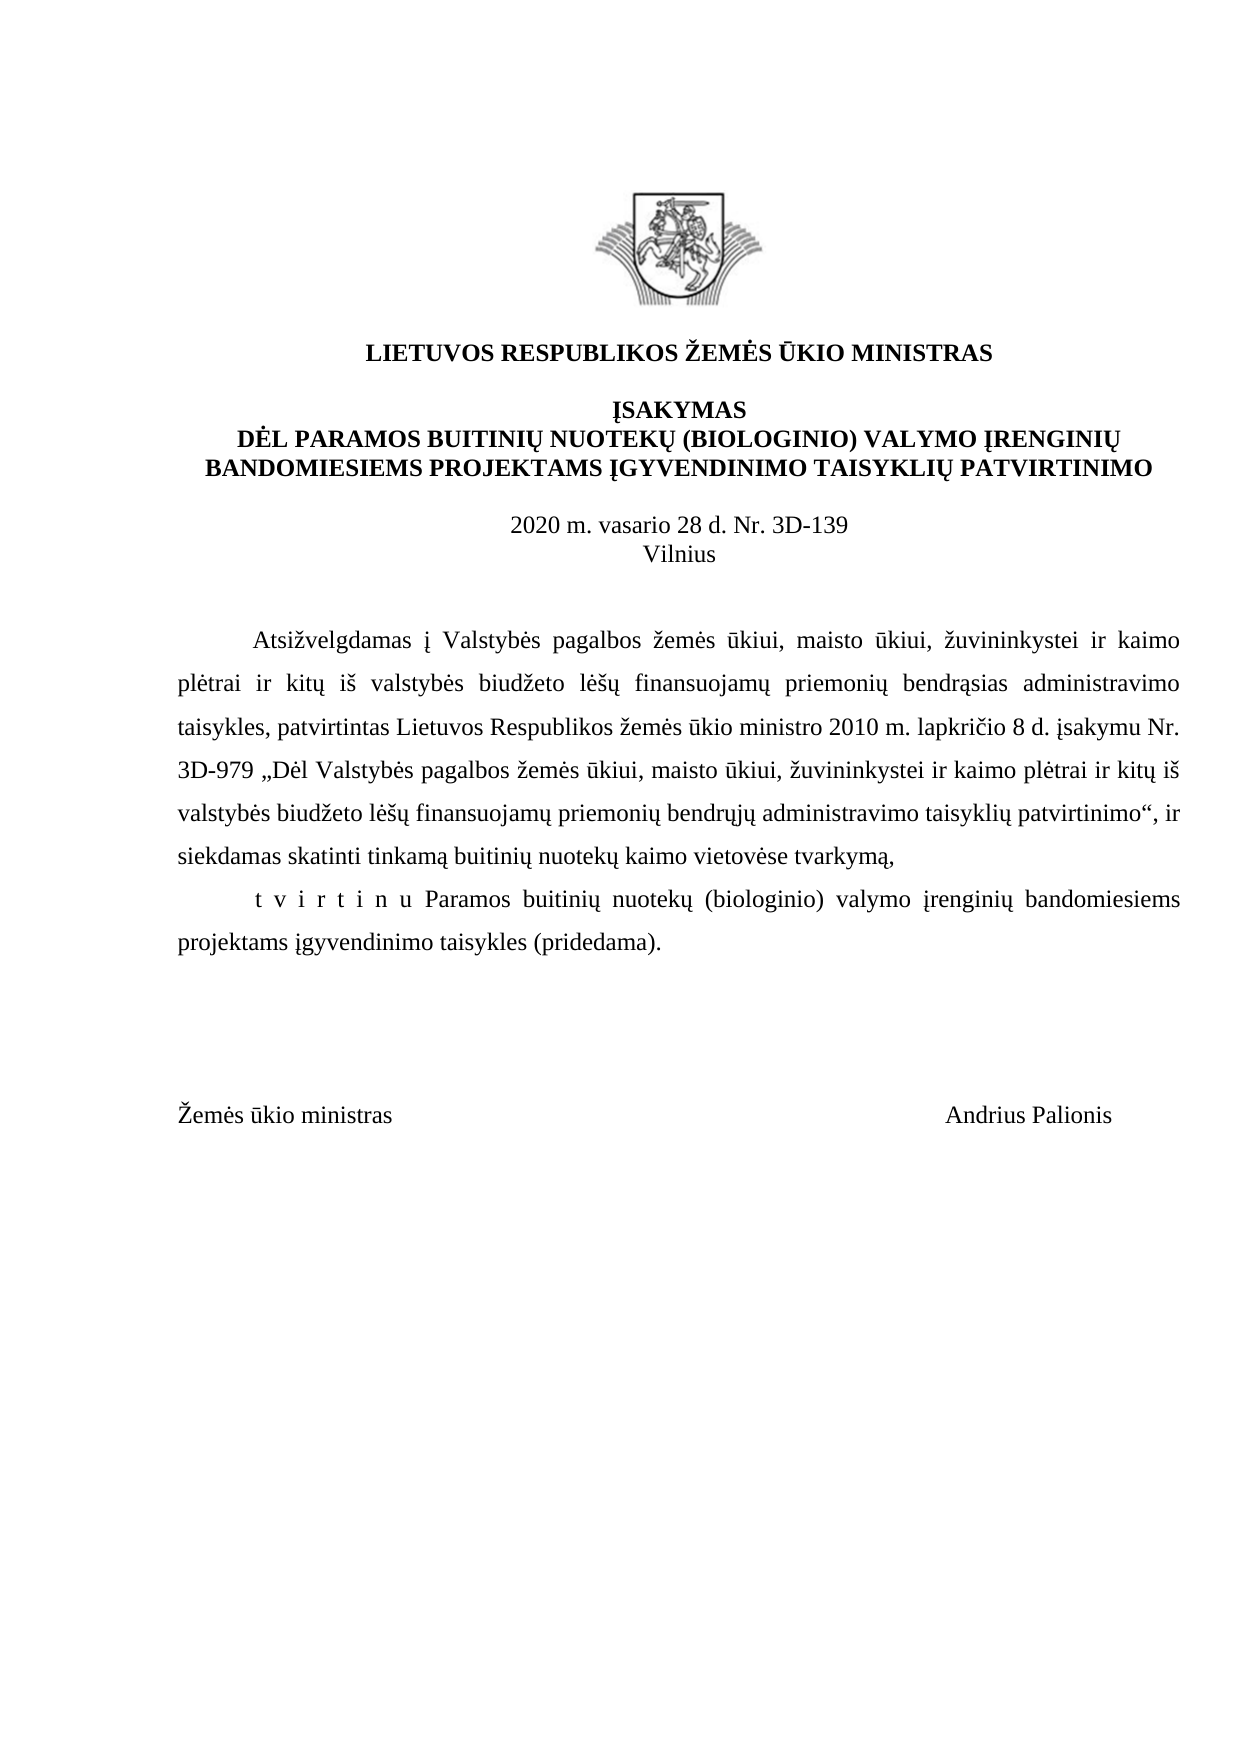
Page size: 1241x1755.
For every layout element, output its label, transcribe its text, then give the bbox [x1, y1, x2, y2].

text Žemės ūkio ministras Andrius Palionis [177, 1100, 1181, 1128]
text LIETUVOS RESPUBLIKOS ŽEMĖS ŪKIO MINISTRAS [177, 338, 1181, 367]
text t v i r t i n u Paramos buitinių nuotekų (biologinio) valymo įrenginių bandomiesiems projektams įgyvendinimo taisykles (pridedama). [177, 884, 1181, 956]
text Vilnius [177, 539, 1181, 568]
text Atsižvelgdamas į Valstybės pagalbos žemės ūkiui, maisto ūkiui, žuvininkystei ir kaimo plėtrai ir kitų iš valstybės biudžeto lėšų finansuojamų priemonių bendrąsias administravimo taisykles, patvirtintas Lietuvos Respublikos žemės ūkio ministro 2010 m. lapkričio 8 d. įsakymu Nr. 3D-979 „Dėl Valstybės pagalbos žemės ūkiui, maisto ūkiui, žuvininkystei ir kaimo plėtrai ir kitų iš valstybės biudžeto lėšų finansuojamų priemonių bendrųjų administravimo taisyklių patvirtinimo“, ir siekdamas skatinti tinkamą buitinių nuotekų kaimo vietovėse tvarkymą, [177, 625, 1181, 870]
text 2020 m. vasario 28 d. Nr. 3D-139 [177, 510, 1181, 539]
text ĮSAKYMAS [177, 395, 1181, 424]
text DĖL PARAMOS BUITINIŲ NUOTEKŲ (BIOLOGINIO) VALYMO ĮRENGINIŲ BANDOMIESIEMS PROJEKTAMS ĮGYVENDINIMO TAISYKLIŲ PATVIRTINIMO [177, 424, 1181, 482]
